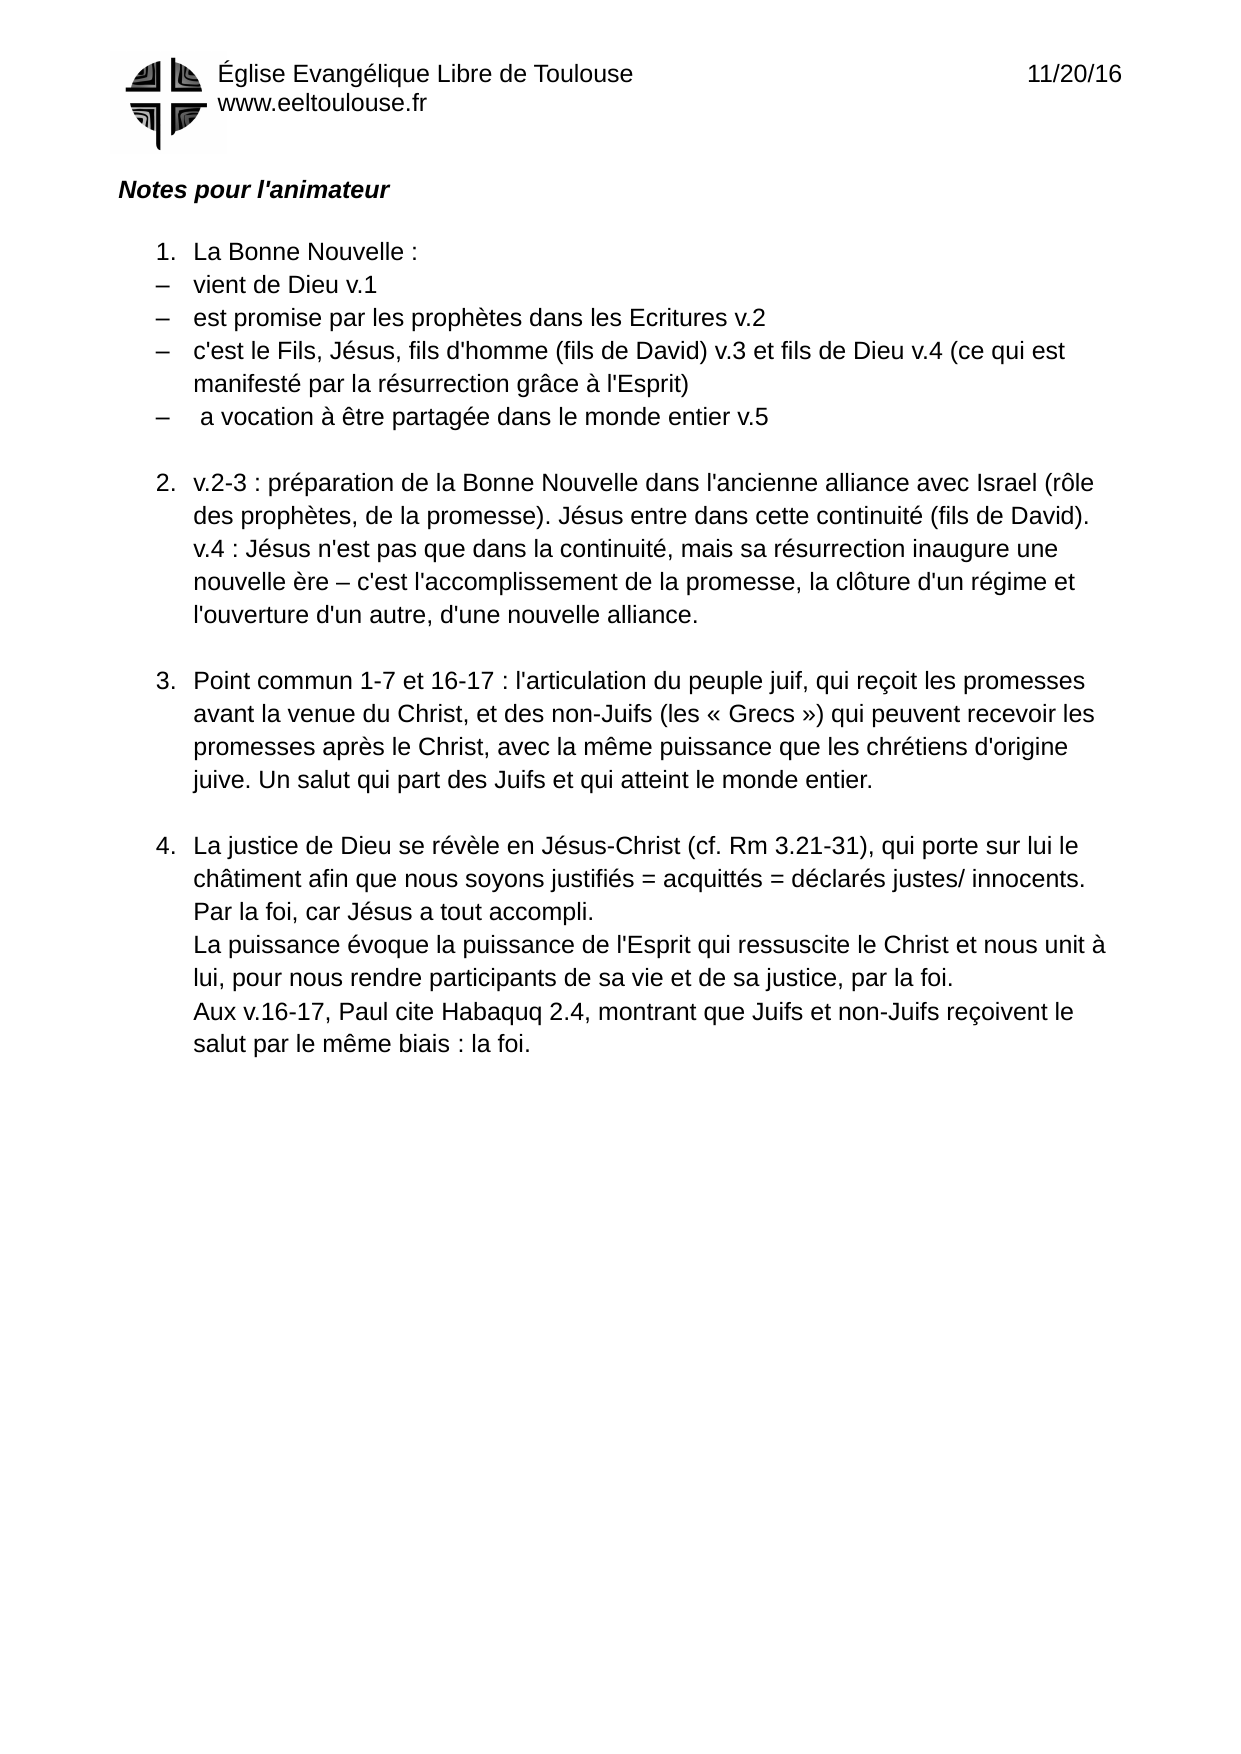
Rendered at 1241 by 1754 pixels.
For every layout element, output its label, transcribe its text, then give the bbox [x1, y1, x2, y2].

list Point commun 1-7 et 16-17 : l'articulation du peuple juif, qui reçoit les promesses avant la venue du Christ, et des non-Juifs (les « Grecs ») qui peuvent recevoir les promesses après le Christ, avec la même puissance que les chrétiens d'origine juive. Un salut qui part des Juifs et qui atteint le monde entier. [156, 666, 1122, 794]
list v.2-3 : préparation de la Bonne Nouvelle dans l'ancienne alliance avec Israel (rôle des prophètes, de la promesse). Jésus entre dans cette continuité (fils de David). [156, 468, 1122, 530]
list v.4 : Jésus n'est pas que dans la continuité, mais sa résurrection inaugure une nouvelle ère – c'est l'accomplissement de la promesse, la clôture d'un régime et l'ouverture d'un autre, d'une nouvelle alliance. [156, 534, 1122, 629]
list La Bonne Nouvelle : [156, 237, 1122, 265]
list a vocation à être partagée dans le monde entier v.5 [156, 402, 1122, 431]
text Notes pour l'animateur [118, 175, 1122, 203]
list vient de Dieu v.1 [156, 269, 1122, 298]
picture [221, 74, 228, 80]
list est promise par les prophètes dans les Ecritures v.2 [156, 303, 1122, 332]
list La justice de Dieu se révèle en Jésus-Christ (cf. Rm 3.21-31), qui porte sur lui le châtiment afin que nous soyons justifiés = acquittés = déclarés justes/ innocents. Par la foi, car Jésus a tout accompli. [156, 831, 1122, 926]
picture [109, 51, 228, 154]
list c'est le Fils, Jésus, fils d'homme (fils de David) v.3 et fils de Dieu v.4 (ce qui est manifesté par la résurrection grâce à l'Esprit) [156, 336, 1122, 398]
list La puissance évoque la puissance de l'Esprit qui ressuscite le Christ et nous unit à lui, pour nous rendre participants de sa vie et de sa justice, par la foi. [156, 930, 1122, 992]
list Aux v.16-17, Paul cite Habaquq 2.4, montrant que Juifs et non-Juifs reçoivent le salut par le même biais : la foi. [156, 996, 1122, 1058]
